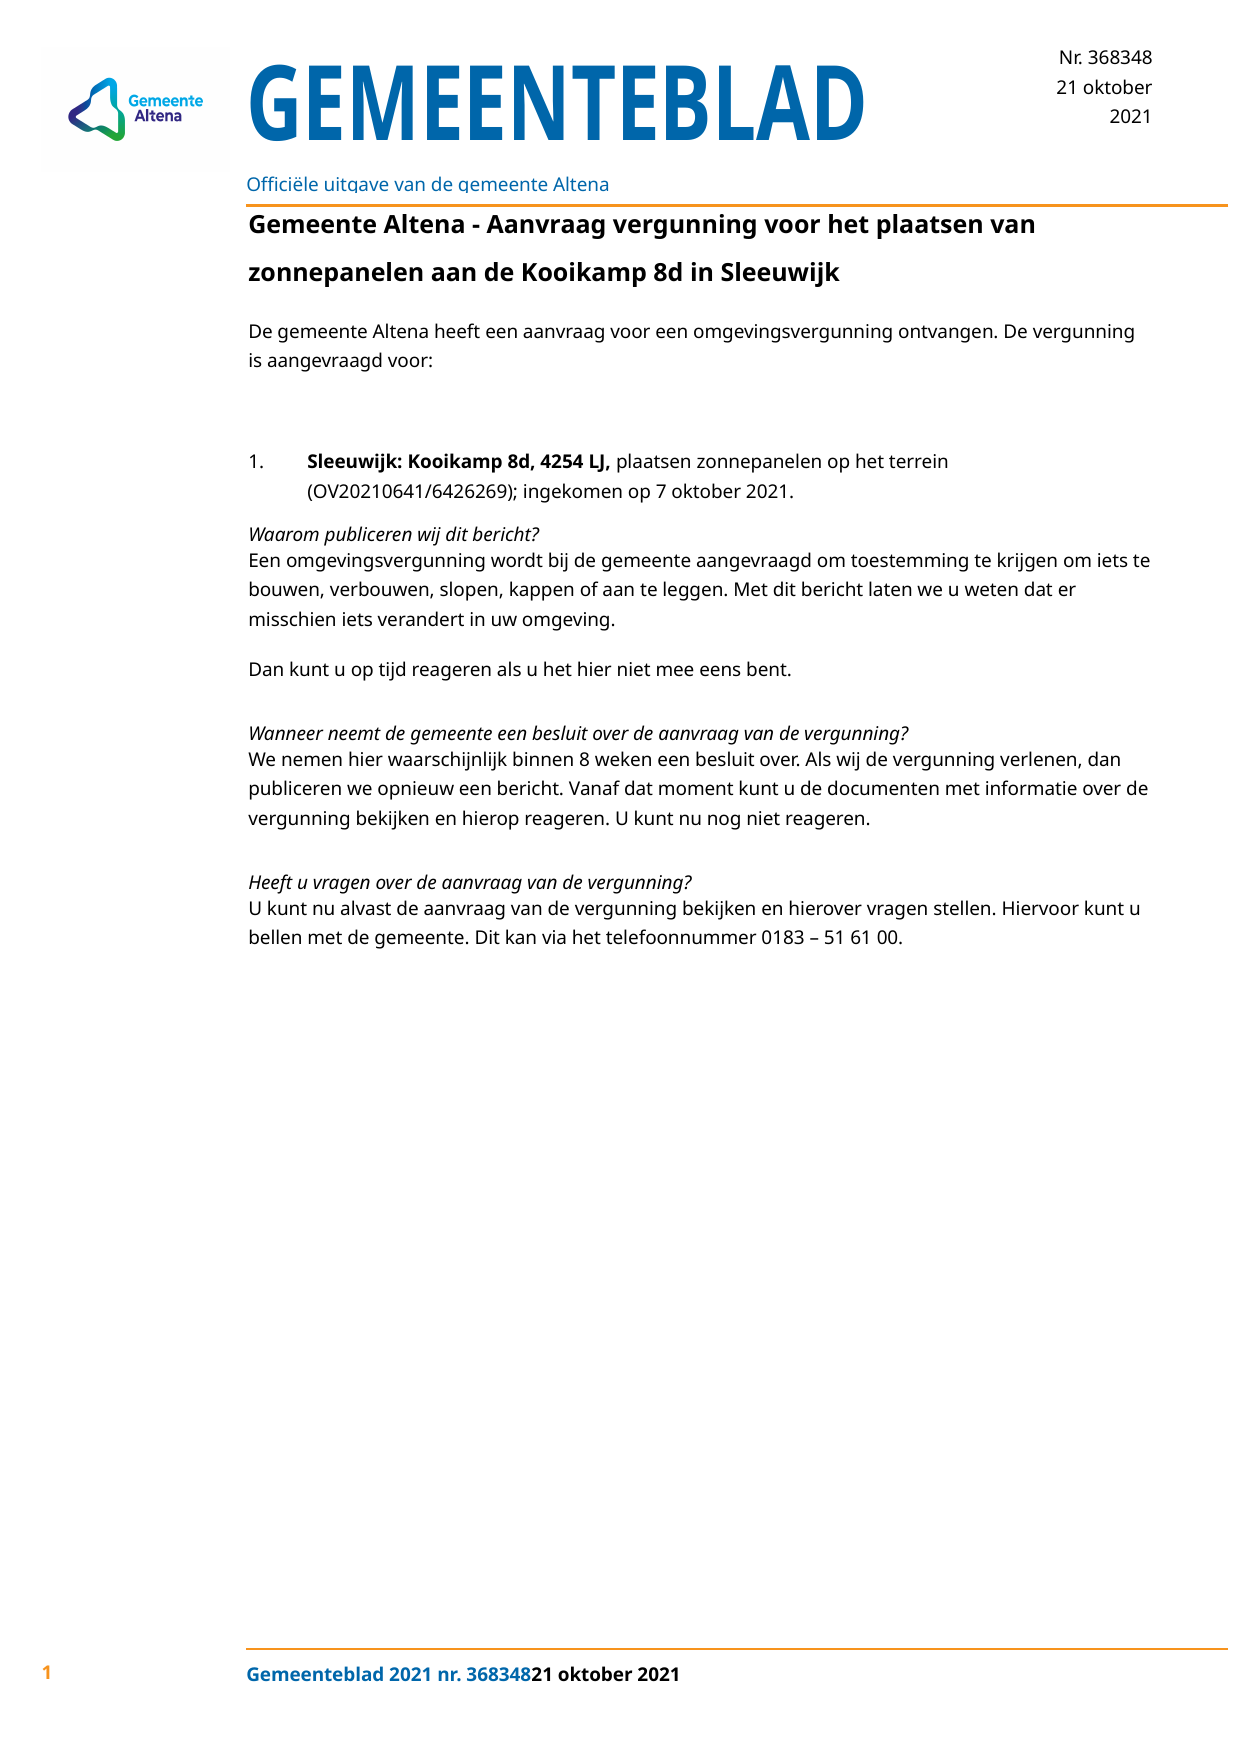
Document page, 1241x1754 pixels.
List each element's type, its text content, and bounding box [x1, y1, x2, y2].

text U kunt nu alvast de aanvraag van de vergunning bekijken en hierover vragen stellen. Hiervoor kunt u bellen met de gemeente. Dit kan via het telefoonnummer 0183 – 51 61 00. [248, 895, 1152, 950]
text Dan kunt u op tijd reageren als u het hier niet mee eens bent. [248, 656, 1152, 682]
list Sleeuwijk: Kooikamp 8d, 4254 LJ, plaatsen zonnepanelen op het terrein (OV20210641/6426269); ingekomen op 7 oktober 2021. [248, 448, 1152, 504]
picture [41, 47, 231, 172]
text Heeft u vragen over de aanvraag van de vergunning? [248, 869, 1152, 895]
text Een omgevingsvergunning wordt bij de gemeente aangevraagd om toestemming te krijgen om iets te bouwen, verbouwen, slopen, kappen of aan te leggen. Met dit bericht laten we u weten dat er misschien iets verandert in uw omgeving. [248, 547, 1152, 632]
text We nemen hier waarschijnlijk binnen 8 weken een besluit over. Als wij de vergunning verlenen, dan publiceren we opnieuw een bericht. Vanaf dat moment kunt u de documenten met informatie over de vergunning bekijken en hierop reageren. U kunt nu nog niet reageren. [248, 746, 1152, 831]
text De gemeente Altena heeft een aanvraag voor een omgevingsvergunning ontvangen. De vergunning is aangevraagd voor: [248, 318, 1152, 373]
text Wanneer neemt de gemeente een besluit over de aanvraag van de vergunning? [248, 720, 1152, 746]
text Waarom publiceren wij dit bericht? [248, 521, 1152, 547]
text Gemeente Altena - Aanvraag vergunning voor het plaatsen van zonnepanelen aan de Kooikamp 8d in Sleeuwijk [248, 207, 1152, 288]
